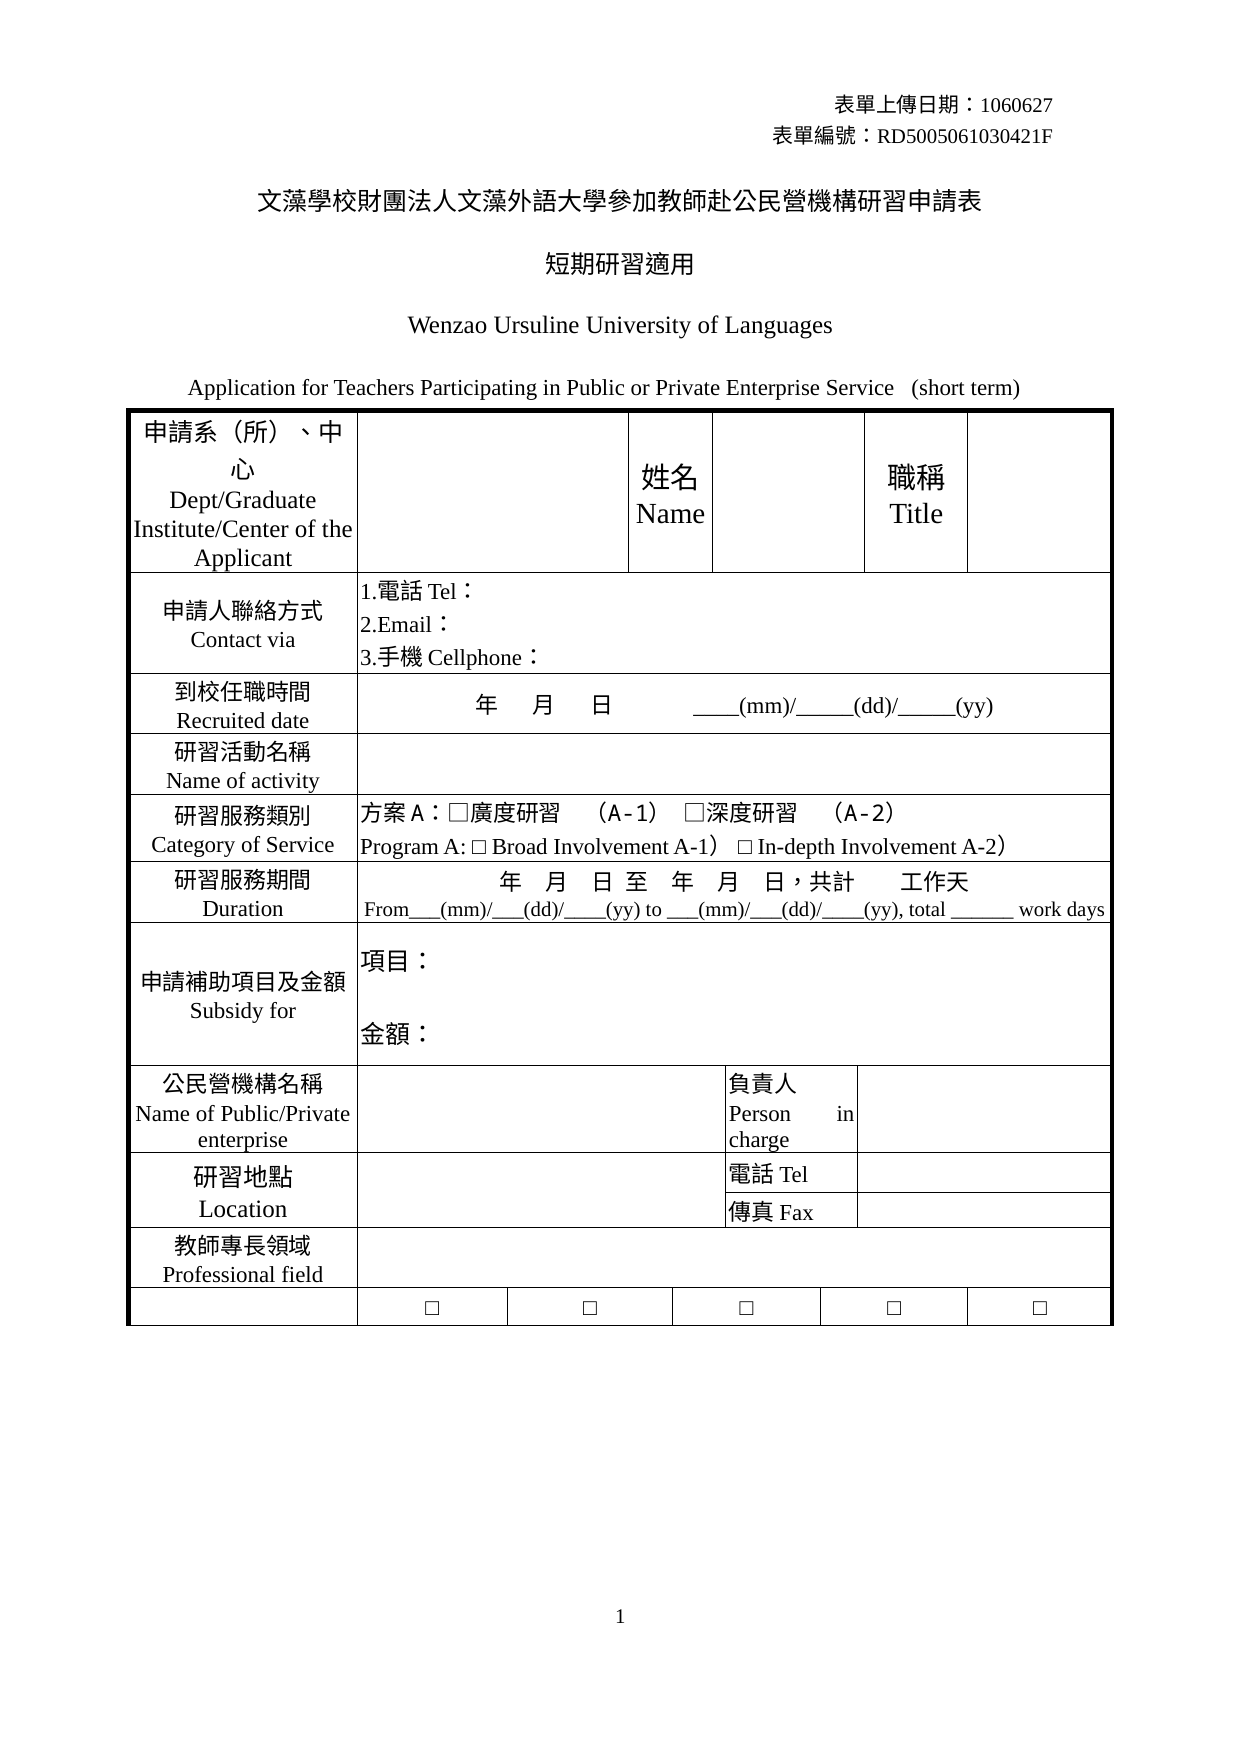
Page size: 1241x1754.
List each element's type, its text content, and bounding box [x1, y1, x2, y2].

table_cell 申請補助項目及金額 Subsidy for [131, 923, 357, 1065]
table_cell [358, 1066, 725, 1152]
table_cell 教師專長領域 Professional field [131, 1228, 357, 1287]
table_cell 項目： 金額： [358, 923, 1110, 1065]
text Wenzao Ursuline University of Languages [187, 283, 1053, 346]
table_cell 負責人 Person in charge [726, 1066, 857, 1152]
table_header 申請系（所）、中心 Dept/Graduate Institute/Center of the Applicant [131, 413, 357, 572]
table_header [968, 413, 1110, 572]
table_cell [131, 1288, 357, 1325]
table_cell 公民營機構名稱 Name of Public/Private enterprise [131, 1066, 357, 1152]
table_cell 年 月 日 至 年 月 日，共計 工作天 From___(mm)/___(dd)/____(yy) to ___(mm)/___(dd)/____(yy), total ______ work days [358, 862, 1110, 922]
table_cell [858, 1066, 1110, 1152]
table_cell 1.電話Tel： 2.Email： 3.手機Cellphone： [358, 573, 1110, 672]
table_header 姓名 Name [629, 413, 712, 572]
table_cell □ [673, 1288, 820, 1325]
text 短期研習適用 [187, 221, 1053, 283]
table_cell [358, 734, 1110, 794]
table_cell 申請人聯絡方式 Contact via [131, 573, 357, 672]
table_cell 研習服務期間 Duration [131, 862, 357, 922]
table_cell 電話Tel [726, 1153, 857, 1192]
text Application for Teachers Participating in Public or Private Enterprise Service (short term) [187, 346, 1053, 408]
table_cell [858, 1153, 1110, 1192]
table_cell 研習活動名稱 Name of activity [131, 734, 357, 794]
table_cell 研習服務類別 Category of Service [131, 795, 357, 861]
table_cell 研習地點 Location [131, 1153, 357, 1227]
table_cell 傳真Fax [726, 1193, 857, 1227]
table_cell □ [358, 1288, 507, 1325]
text 文藻學校財團法人文藻外語大學參加教師赴公民營機構研習申請表 [187, 158, 1053, 221]
table_cell 年 月 日 ____(mm)/_____(dd)/_____(yy) [358, 674, 1110, 733]
table_cell [858, 1193, 1110, 1227]
table_cell 方案A：□廣度研習 （A-1） □深度研習 （A-2） Program A: □ Broad Involvement A-1） □ In-depth Involvement A-2） [358, 795, 1110, 861]
table_header [713, 413, 864, 572]
table_cell 到校任職時間 Recruited date [131, 674, 357, 733]
table_header [358, 413, 628, 572]
table_cell □ [821, 1288, 967, 1325]
table_cell □ [508, 1288, 672, 1325]
table_cell [358, 1228, 1110, 1287]
table_cell □ [968, 1288, 1110, 1325]
table_cell [358, 1153, 725, 1227]
table_header 職稱 Title [865, 413, 967, 572]
